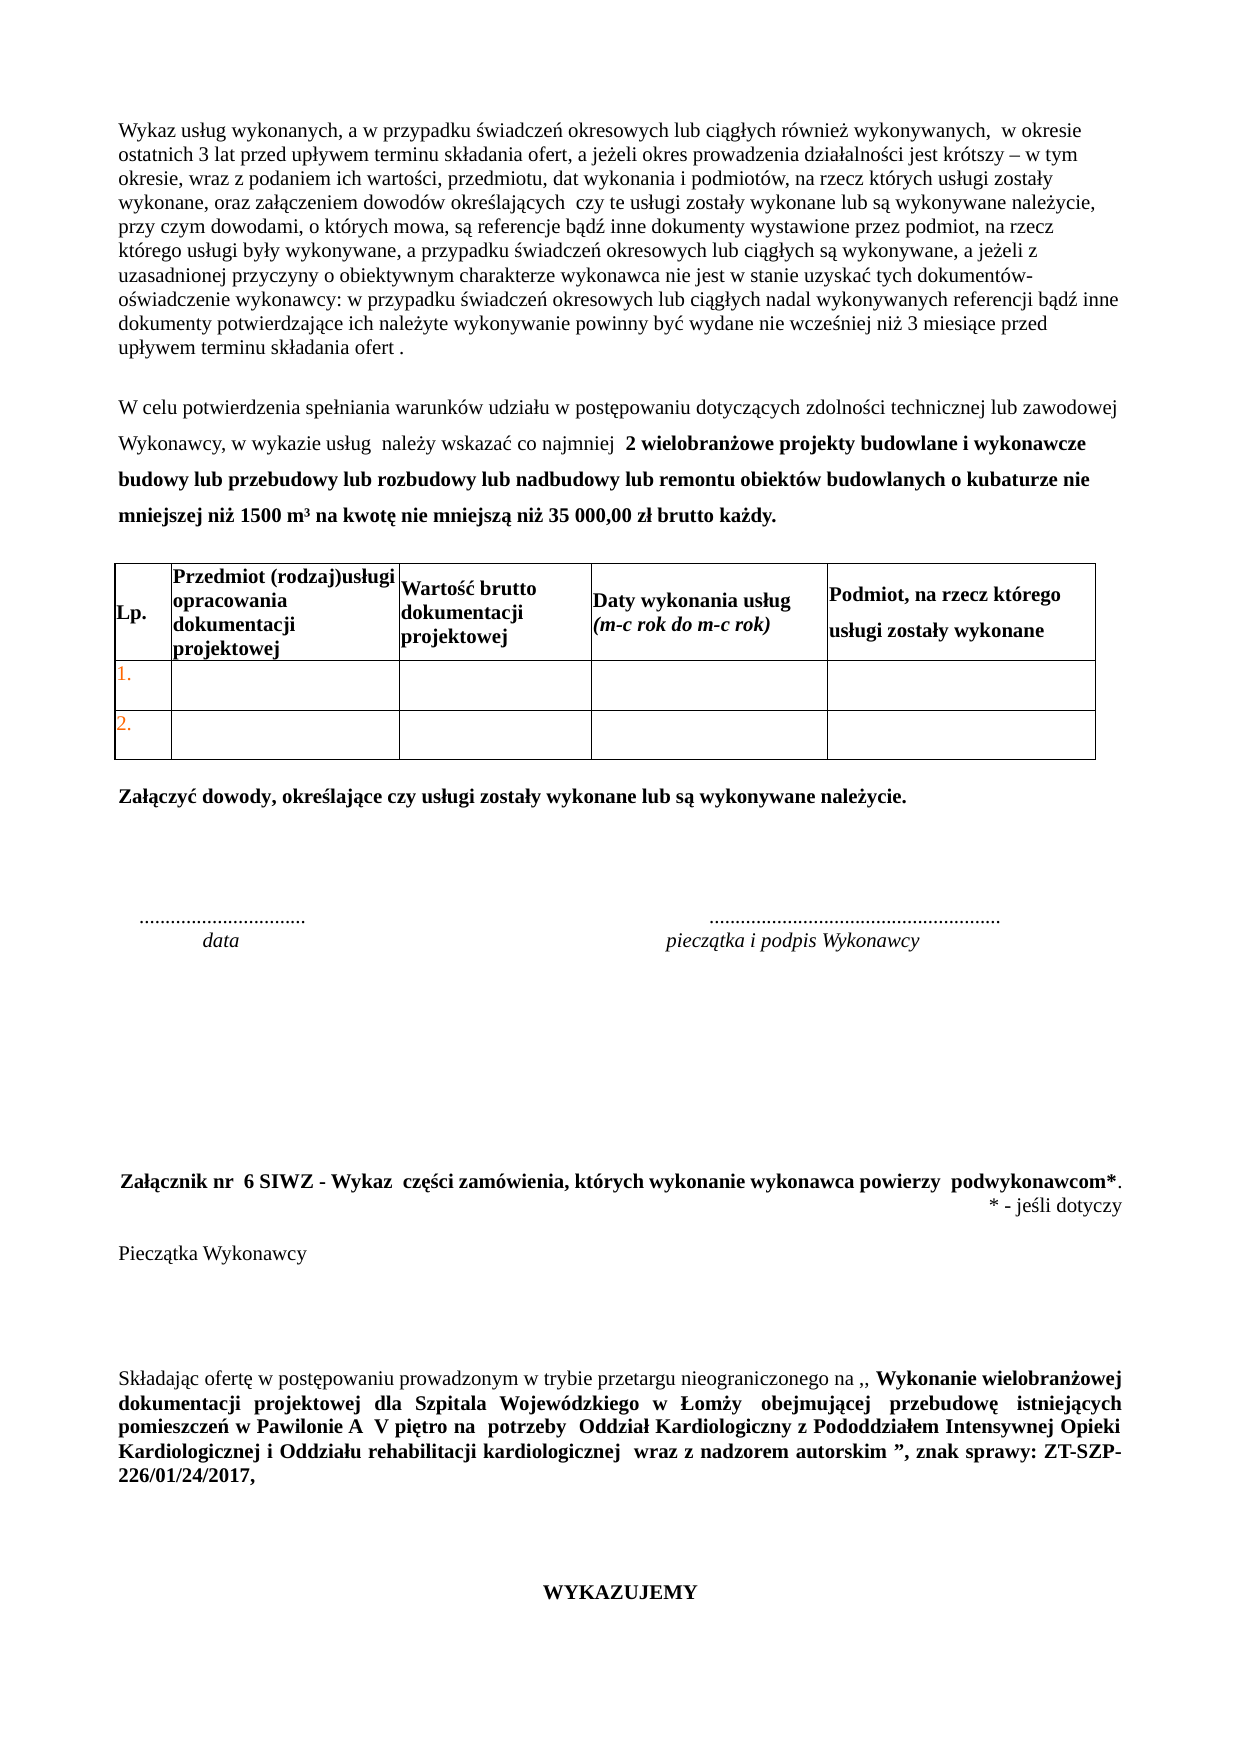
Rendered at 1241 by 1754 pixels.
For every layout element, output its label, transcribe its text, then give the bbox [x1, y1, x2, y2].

table_cell [592, 661, 827, 709]
table_cell [828, 661, 1095, 709]
table_header Przedmiot (rodzaj)usługi opracowania dokumentacji projektowej [172, 564, 399, 660]
table_cell [592, 711, 827, 759]
table_cell [172, 661, 399, 709]
text data pieczątka i podpis Wykonawcy [192, 928, 1122, 952]
table_cell [172, 711, 399, 759]
text Załączyć dowody, określające czy usługi zostały wykonane lub są wykonywane należycie. [118, 784, 1122, 808]
text Załącznik nr 6 SIWZ - Wykaz części zamówienia, których wykonanie wykonawca powierzy podwykonawcom*. [118, 1169, 1122, 1193]
table_header Wartość brutto dokumentacji projektowej [400, 564, 591, 660]
text Pieczątka Wykonawcy [118, 1241, 1122, 1265]
text W celu potwierdzenia spełniania warunków udziału w postępowaniu dotyczących zdolności technicznej lub zawodowej Wykonawcy, w wykazie usług należy wskazać co najmniej 2 wielobranżowe projekty budowlane i wykonawcze budowy lub przebudowy lub rozbudowy lub nadbudowy lub remontu obiektów budowlanych o kubaturze nie mniejszej niż 1500 m³ na kwotę nie mniejszą niż 35 000,00 zł brutto każdy. [118, 395, 1122, 527]
table_header Daty wykonania usług (m-c rok do m-c rok) [592, 564, 827, 660]
table_header Podmiot, na rzecz którego usługi zostały wykonane [828, 564, 1095, 660]
table_cell [116, 711, 171, 759]
text ................................ ........................................................ [118, 904, 1122, 928]
table_header Lp. [116, 564, 171, 660]
text Składając ofertę w postępowaniu prowadzonym w trybie przetargu nieograniczonego na ,, Wykonanie wielobranżowej dokumentacji projektowej dla Szpitala Wojewódzkiego w Łomży obejmującej przebudowę istniejących pomieszczeń w Pawilonie A V piętro na potrzeby Oddział Kardiologiczny z Pododdziałem Intensywnej Opieki Kardiologicznej i Oddziału rehabilitacji kardiologicznej wraz z nadzorem autorskim ”, znak sprawy: ZT-SZP-226/01/24/2017, [118, 1366, 1122, 1487]
text WYKAZUJEMY [118, 1580, 1122, 1604]
text Wykaz usług wykonanych, a w przypadku świadczeń okresowych lub ciągłych również wykonywanych, w okresie ostatnich 3 lat przed upływem terminu składania ofert, a jeżeli okres prowadzenia działalności jest krótszy – w tym okresie, wraz z podaniem ich wartości, przedmiotu, dat wykonania i podmiotów, na rzecz których usługi zostały wykonane, oraz załączeniem dowodów określających czy te usługi zostały wykonane lub są wykonywane należycie, przy czym dowodami, o których mowa, są referencje bądź inne dokumenty wystawione przez podmiot, na rzecz którego usługi były wykonywane, a przypadku świadczeń okresowych lub ciągłych są wykonywane, a jeżeli z uzasadnionej przyczyny o obiektywnym charakterze wykonawca nie jest w stanie uzyskać tych dokumentów- oświadczenie wykonawcy: w przypadku świadczeń okresowych lub ciągłych nadal wykonywanych referencji bądź inne dokumenty potwierdzające ich należyte wykonywanie powinny być wydane nie wcześniej niż 3 miesiące przed upływem terminu składania ofert . [118, 118, 1122, 359]
table_cell [400, 711, 591, 759]
table_cell [116, 661, 171, 709]
table_cell [828, 711, 1095, 759]
table_cell [400, 661, 591, 709]
text * - jeśli dotyczy [118, 1193, 1122, 1217]
